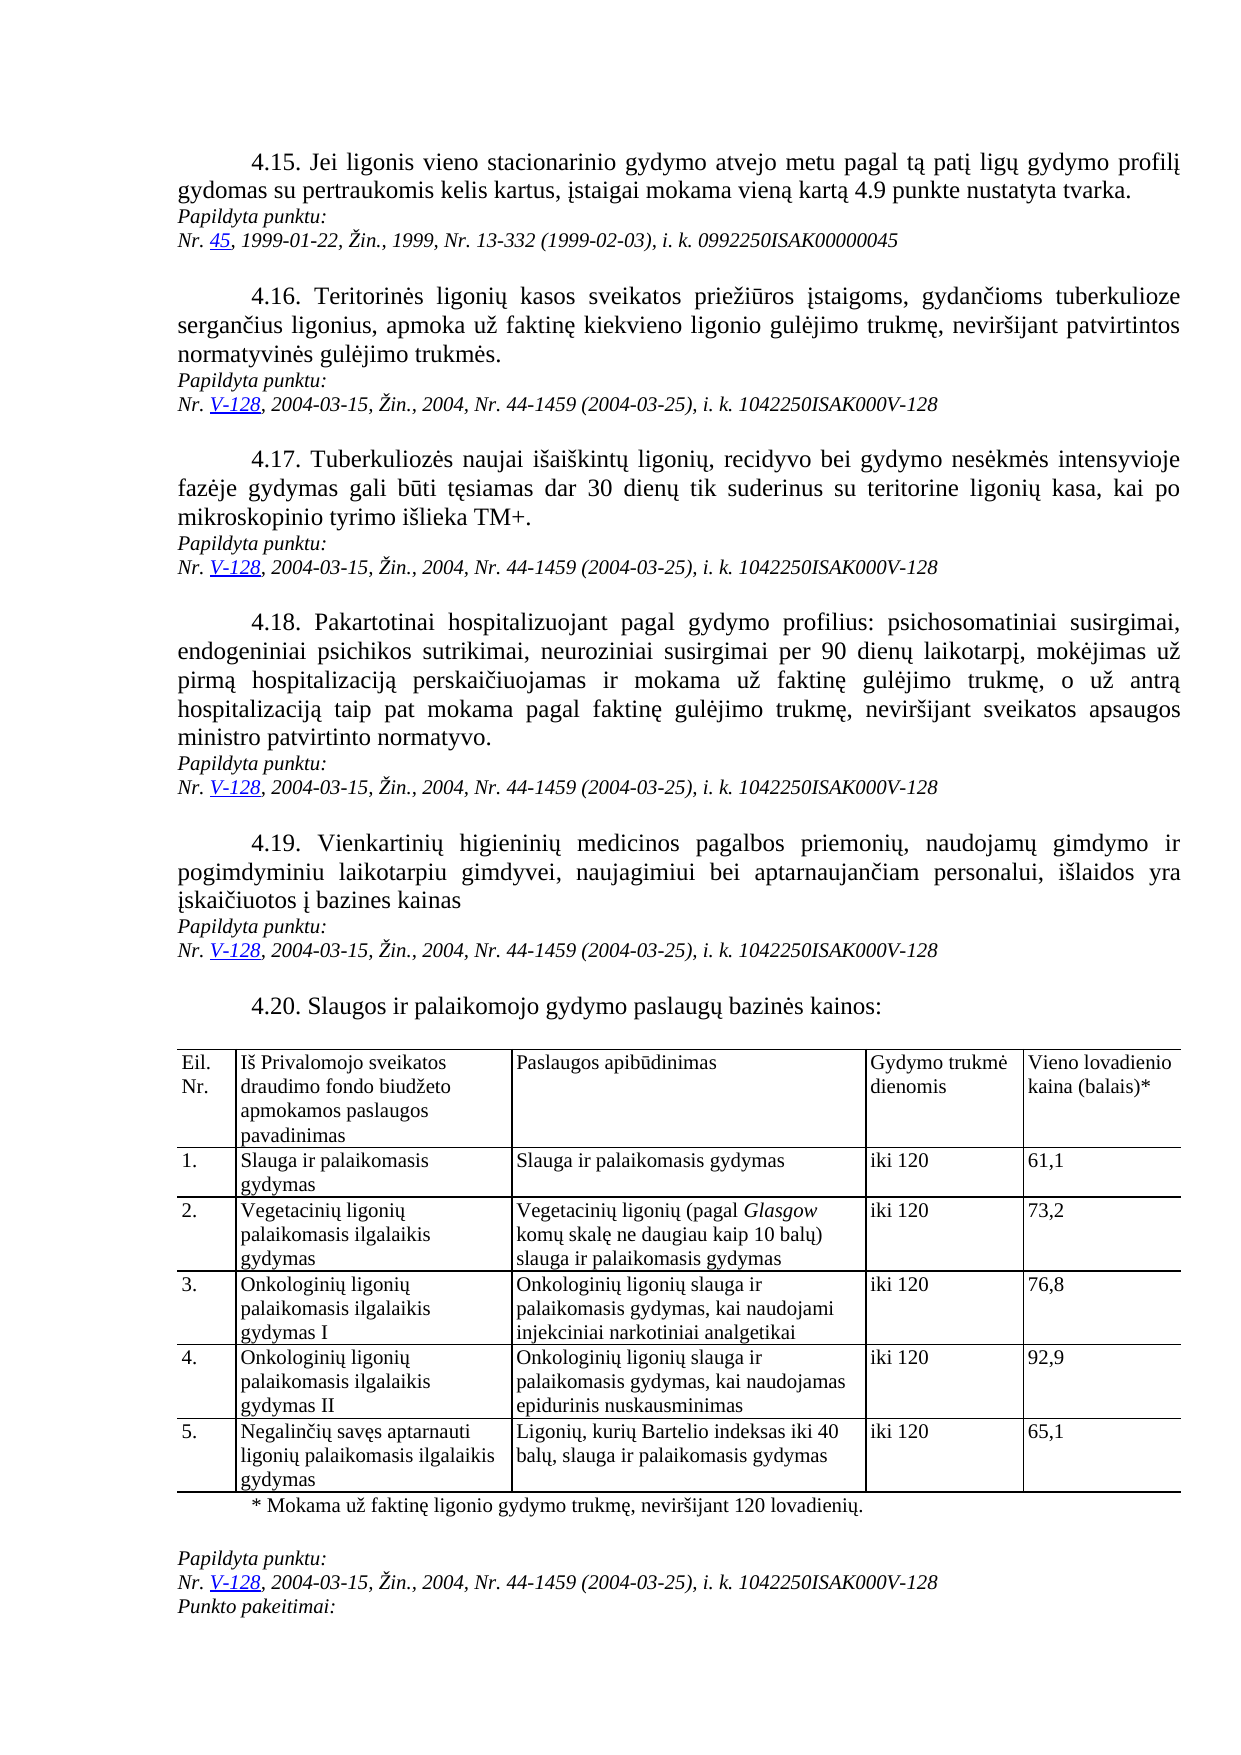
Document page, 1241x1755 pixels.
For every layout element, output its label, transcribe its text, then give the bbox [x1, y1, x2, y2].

table_header Iš Privalomojo sveikatos draudimo fondo biudžeto apmokamos paslaugos pavadinimas [237, 1050, 511, 1147]
table_header Paslaugos apibūdinimas [513, 1050, 865, 1147]
text 4.16. Teritorinės ligonių kasos sveikatos priežiūros įstaigoms, gydančioms tuberkulioze sergančius ligonius, apmoka už faktinę kiekvieno ligonio gulėjimo trukmę, neviršijant patvirtintos normatyvinės gulėjimo trukmės. [177, 281, 1181, 367]
text Nr. V-128, 2004-03-15, Žin., 2004, Nr. 44-1459 (2004-03-25), i. k. 1042250ISAK000V-128 [177, 775, 1181, 799]
text Papildyta punktu: [177, 204, 1181, 228]
text 4.15. Jei ligonis vieno stacionarinio gydymo atvejo metu pagal tą patį ligų gydymo profilį gydomas su pertraukomis kelis kartus, įstaigai mokama vieną kartą 4.9 punkte nustatyta tvarka. [177, 147, 1181, 204]
text 4.17. Tuberkuliozės naujai išaiškintų ligonių, recidyvo bei gydymo nesėkmės intensyvioje fazėje gydymas gali būti tęsiamas dar 30 dienų tik suderinus su teritorine ligonių kasa, kai po mikroskopinio tyrimo išlieka TM+. [177, 444, 1181, 531]
table_cell Vegetacinių ligonių (pagal Glasgow komų skalę ne daugiau kaip 10 balų) slauga ir palaikomasis gydymas [513, 1198, 865, 1270]
table_cell 2. [177, 1198, 235, 1270]
table_cell 1. [177, 1148, 235, 1196]
table_cell 65,1 [1024, 1419, 1181, 1491]
text Nr. V-128, 2004-03-15, Žin., 2004, Nr. 44-1459 (2004-03-25), i. k. 1042250ISAK000V-128 [177, 392, 1181, 416]
table_cell 61,1 [1024, 1148, 1181, 1196]
table_cell Ligonių, kurių Bartelio indeksas iki 40 balų, slauga ir palaikomasis gydymas [513, 1419, 865, 1491]
table_header Gydymo trukmė dienomis [867, 1050, 1023, 1147]
text Papildyta punktu: [177, 531, 1181, 555]
text Nr. V-128, 2004-03-15, Žin., 2004, Nr. 44-1459 (2004-03-25), i. k. 1042250ISAK000V-128 [177, 938, 1181, 962]
table_cell iki 120 [867, 1419, 1023, 1491]
text 4.20. Slaugos ir palaikomojo gydymo paslaugų bazinės kainos: [177, 991, 1181, 1020]
table_cell 4. [177, 1345, 235, 1417]
table_cell Slauga ir palaikomasis gydymas [513, 1148, 865, 1196]
table_cell Vegetacinių ligonių palaikomasis ilgalaikis gydymas [237, 1198, 511, 1270]
table_cell 76,8 [1024, 1272, 1181, 1344]
table_cell iki 120 [867, 1272, 1023, 1344]
table_header Eil. Nr. [177, 1050, 235, 1147]
table_cell iki 120 [867, 1198, 1023, 1270]
text Punkto pakeitimai: [177, 1594, 1181, 1618]
table_cell 92,9 [1024, 1345, 1181, 1417]
table_cell Onkologinių ligonių slauga ir palaikomasis gydymas, kai naudojamas epidurinis nuskausminimas [513, 1345, 865, 1417]
table_cell Slauga ir palaikomasis gydymas [237, 1148, 511, 1196]
text Papildyta punktu: [177, 914, 1181, 938]
text Nr. V-128, 2004-03-15, Žin., 2004, Nr. 44-1459 (2004-03-25), i. k. 1042250ISAK000V-128 [177, 555, 1181, 579]
table_cell Onkologinių ligonių palaikomasis ilgalaikis gydymas I [237, 1272, 511, 1344]
table_cell Onkologinių ligonių palaikomasis ilgalaikis gydymas II [237, 1345, 511, 1417]
table_cell iki 120 [867, 1148, 1023, 1196]
text Papildyta punktu: [177, 367, 1181, 392]
table_cell Negalinčių savęs aptarnauti ligonių palaikomasis ilgalaikis gydymas [237, 1419, 511, 1491]
text Nr. V-128, 2004-03-15, Žin., 2004, Nr. 44-1459 (2004-03-25), i. k. 1042250ISAK000V-128 [177, 1570, 1181, 1594]
table_cell iki 120 [867, 1345, 1023, 1417]
text Papildyta punktu: [177, 1546, 1181, 1570]
text 4.19. Vienkartinių higieninių medicinos pagalbos priemonių, naudojamų gimdymo ir pogimdyminiu laikotarpiu gimdyvei, naujagimiui bei aptarnaujančiam personalui, išlaidos yra įskaičiuotos į bazines kainas [177, 828, 1181, 914]
table_cell 5. [177, 1419, 235, 1491]
table_cell 73,2 [1024, 1198, 1181, 1270]
text Nr. 45, 1999-01-22, Žin., 1999, Nr. 13-332 (1999-02-03), i. k. 0992250ISAK00000045 [177, 228, 1181, 252]
text * Mokama už faktinę ligonio gydymo trukmę, neviršijant 120 lovadienių. [177, 1493, 1181, 1517]
table_header Vieno lovadienio kaina (balais)* [1024, 1050, 1181, 1147]
table_cell 3. [177, 1272, 235, 1344]
text 4.18. Pakartotinai hospitalizuojant pagal gydymo profilius: psichosomatiniai susirgimai, endogeniniai psichikos sutrikimai, neuroziniai susirgimai per 90 dienų laikotarpį, mokėjimas už pirmą hospitalizaciją perskaičiuojamas ir mokama už faktinę gulėjimo trukmę, o už antrą hospitalizaciją taip pat mokama pagal faktinę gulėjimo trukmę, neviršijant sveikatos apsaugos ministro patvirtinto normatyvo. [177, 607, 1181, 751]
table_cell Onkologinių ligonių slauga ir palaikomasis gydymas, kai naudojami injekciniai narkotiniai analgetikai [513, 1272, 865, 1344]
text Papildyta punktu: [177, 751, 1181, 775]
